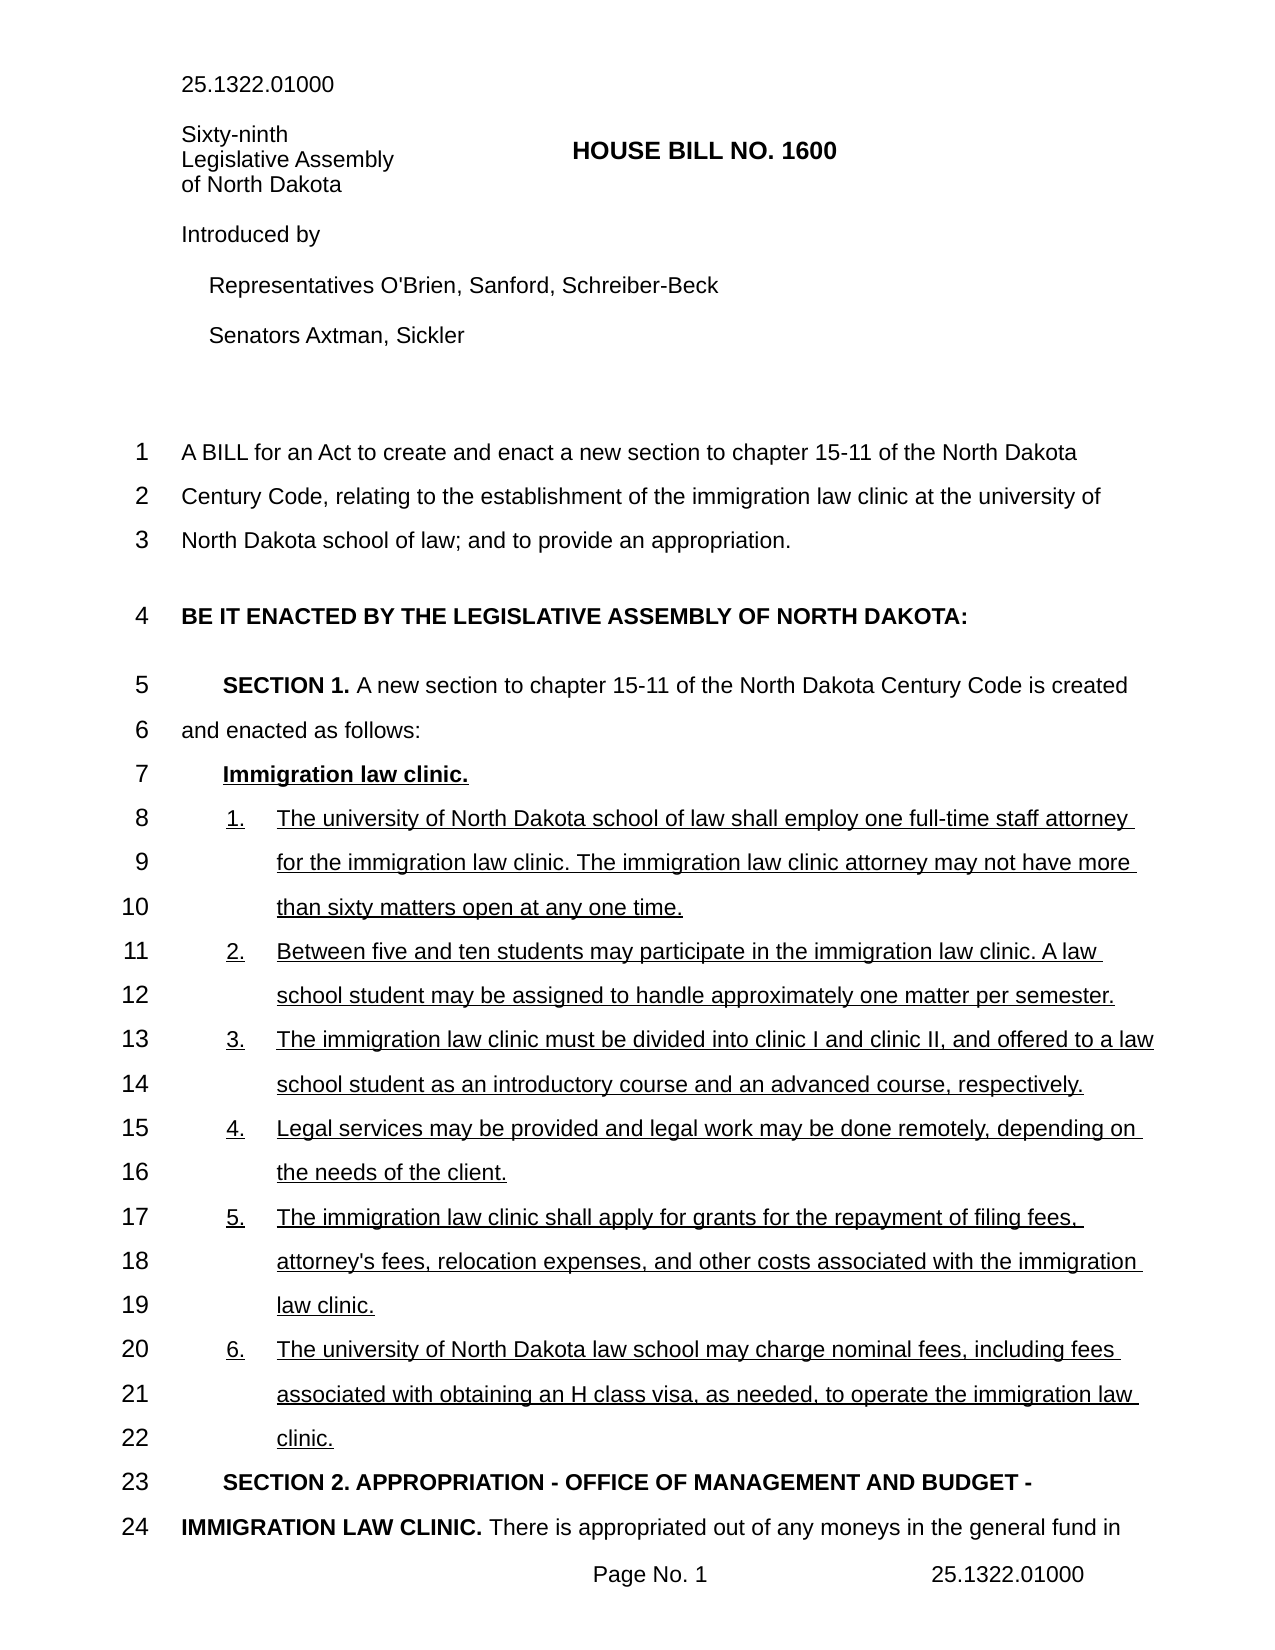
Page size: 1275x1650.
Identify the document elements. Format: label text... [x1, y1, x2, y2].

title A BILL for an Act to create and enact a new section to chapter 15‑11 of the North Dakota Century Code, relating to the establishment of the immigration law clinic at the university of North Dakota school of law; and to provide an appropriation. [181, 425, 1154, 558]
text BE IT ENACTED BY THE LEGISLATIVE ASSEMBLY OF NORTH DAKOTA: [181, 589, 1154, 633]
text . [181, 73, 1154, 133]
text SECTION 2. APPROPRIATION - OFFICE OF MANAGEMENT AND BUDGET - IMMIGRATION LAW CLINIC. There is appropriated out of any moneys in the general fund in [181, 1455, 1154, 1544]
title BILL NO. [565, 136, 837, 165]
text SECTION 1. A new section to chapter 15‑11 of the North Dakota Century Code is created and enacted as follows: [181, 658, 1154, 747]
text 6. The university of North Dakota law school may charge nominal fees, including fees associated with obtaining an H class visa, as needed, to operate the immigration law clinic. [181, 1322, 1154, 1455]
subtitle Immigration law clinic. [181, 747, 1154, 791]
text Senators Axtman, Sickler [208, 325, 1154, 348]
text Introduced by [181, 223, 1154, 248]
text of North Dakota [181, 173, 1154, 198]
text 2. Between five and ten students may participate in the immigration law clinic. A law school student may be assigned to handle approximately one matter per semester. [181, 924, 1154, 1012]
text 4. Legal services may be provided and legal work may be done remotely, depending on the needs of the client. [181, 1101, 1154, 1189]
text Representatives O'Brien, Sanford, Schreiber-Beck [208, 275, 1154, 298]
text 5. The immigration law clinic shall apply for grants for the repayment of filing fees, attorney's fees, relocation expenses, and other costs associated with the immigration law clinic. [181, 1189, 1154, 1322]
text 3. The immigration law clinic must be divided into clinic I and clinic II, and offered to a law school student as an introductory course and an advanced course, respectively. [181, 1012, 1154, 1101]
text 1. The university of North Dakota school of law shall employ one full-time staff attorney for the immigration law clinic. The immigration law clinic attorney may not have more than sixty matters open at any one time. [181, 791, 1154, 924]
text Legislative Assembly [181, 148, 1154, 173]
